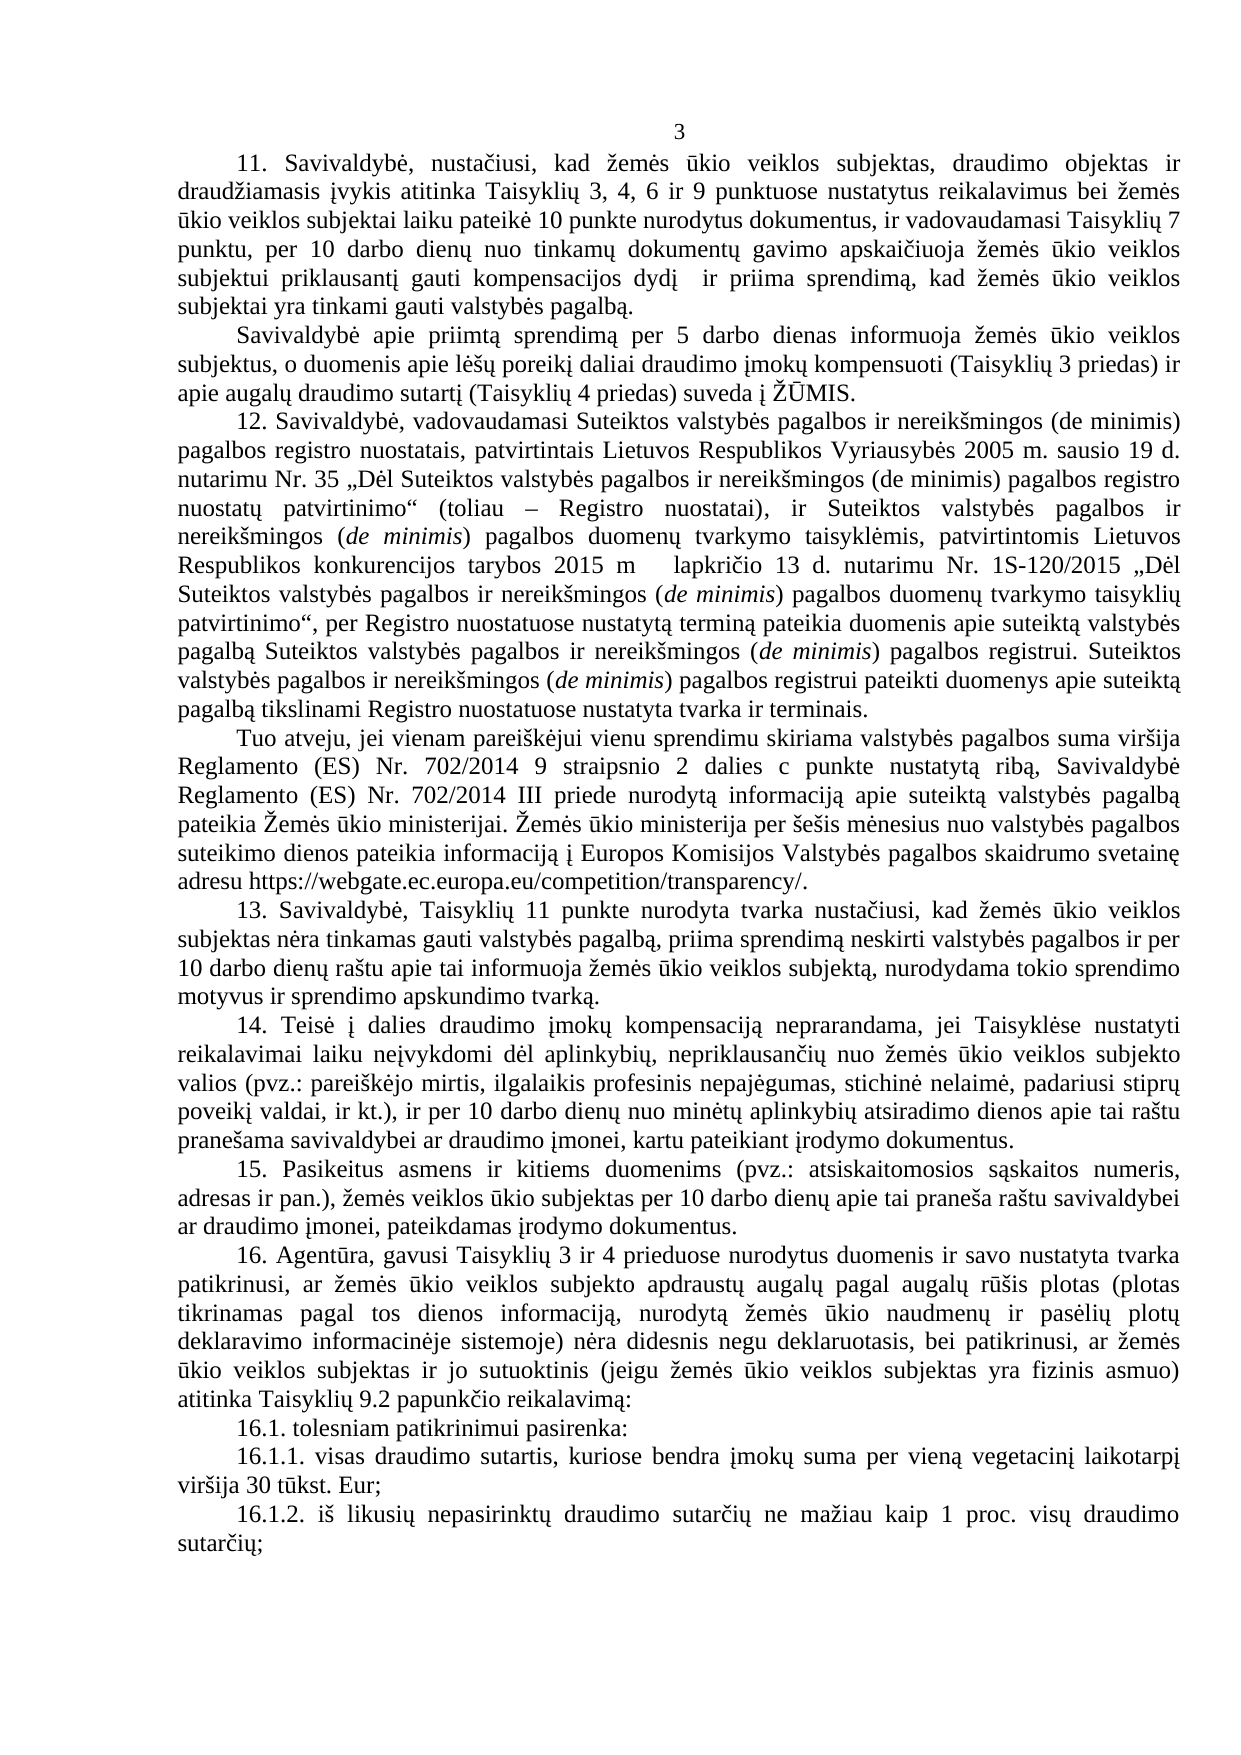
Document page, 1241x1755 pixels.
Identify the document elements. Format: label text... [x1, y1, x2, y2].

text 16.1.2. iš likusių nepasirinktų draudimo sutarčių ne mažiau kaip 1 proc. visų draudimo sutarčių; [177, 1499, 1181, 1556]
text Savivaldybė apie priimtą sprendimą per 5 darbo dienas informuoja žemės ūkio veiklos subjektus, o duomenis apie lėšų poreikį daliai draudimo įmokų kompensuoti (Taisyklių 3 priedas) ir apie augalų draudimo sutartį (Taisyklių 4 priedas) suveda į ŽŪMIS. [177, 320, 1181, 406]
text 16.1.1. visas draudimo sutartis, kuriose bendra įmokų suma per vieną vegetacinį laikotarpį viršija 30 tūkst. Eur; [177, 1441, 1181, 1499]
text 11. Savivaldybė, nustačiusi, kad žemės ūkio veiklos subjektas, draudimo objektas ir draudžiamasis įvykis atitinka Taisyklių 3, 4, 6 ir 9 punktuose nustatytus reikalavimus bei žemės ūkio veiklos subjektai laiku pateikė 10 punkte nurodytus dokumentus, ir vadovaudamasi Taisyklių 7 punktu, per 10 darbo dienų nuo tinkamų dokumentų gavimo apskaičiuoja žemės ūkio veiklos subjektui priklausantį gauti kompensacijos dydį ir priima sprendimą, kad žemės ūkio veiklos subjektai yra tinkami gauti valstybės pagalbą. [177, 148, 1181, 320]
text 15. Pasikeitus asmens ir kitiems duomenims (pvz.: atsiskaitomosios sąskaitos numeris, adresas ir pan.), žemės veiklos ūkio subjektas per 10 darbo dienų apie tai praneša raštu savivaldybei ar draudimo įmonei, pateikdamas įrodymo dokumentus. [177, 1154, 1181, 1240]
text 12. Savivaldybė, vadovaudamasi Suteiktos valstybės pagalbos ir nereikšmingos (de minimis) pagalbos registro nuostatais, patvirtintais Lietuvos Respublikos Vyriausybės 2005 m. sausio 19 d. nutarimu Nr. 35 „Dėl Suteiktos valstybės pagalbos ir nereikšmingos (de minimis) pagalbos registro nuostatų patvirtinimo“ (toliau – Registro nuostatai), ir Suteiktos valstybės pagalbos ir nereikšmingos (de minimis) pagalbos duomenų tvarkymo taisyklėmis, patvirtintomis Lietuvos Respublikos konkurencijos tarybos 2015 m lapkričio 13 d. nutarimu Nr. 1S-120/2015 „Dėl Suteiktos valstybės pagalbos ir nereikšmingos (de minimis) pagalbos duomenų tvarkymo taisyklių patvirtinimo“, per Registro nuostatuose nustatytą terminą pateikia duomenis apie suteiktą valstybės pagalbą Suteiktos valstybės pagalbos ir nereikšmingos (de minimis) pagalbos registrui. Suteiktos valstybės pagalbos ir nereikšmingos (de minimis) pagalbos registrui pateikti duomenys apie suteiktą pagalbą tikslinami Registro nuostatuose nustatyta tvarka ir terminais. [177, 406, 1181, 723]
text 14. Teisė į dalies draudimo įmokų kompensaciją neprarandama, jei Taisyklėse nustatyti reikalavimai laiku neįvykdomi dėl aplinkybių, nepriklausančių nuo žemės ūkio veiklos subjekto valios (pvz.: pareiškėjo mirtis, ilgalaikis profesinis nepajėgumas, stichinė nelaimė, padariusi stiprų poveikį valdai, ir kt.), ir per 10 darbo dienų nuo minėtų aplinkybių atsiradimo dienos apie tai raštu pranešama savivaldybei ar draudimo įmonei, kartu pateikiant įrodymo dokumentus. [177, 1010, 1181, 1154]
text Tuo atveju, jei vienam pareiškėjui vienu sprendimu skiriama valstybės pagalbos suma viršija Reglamento (ES) Nr. 702/2014 9 straipsnio 2 dalies c punkte nustatytą ribą, Savivaldybė Reglamento (ES) Nr. 702/2014 III priede nurodytą informaciją apie suteiktą valstybės pagalbą pateikia Žemės ūkio ministerijai. Žemės ūkio ministerija per šešis mėnesius nuo valstybės pagalbos suteikimo dienos pateikia informaciją į Europos Komisijos Valstybės pagalbos skaidrumo svetainę adresu https://webgate.ec.europa.eu/competition/transparency/. [177, 723, 1181, 895]
text 16. Agentūra, gavusi Taisyklių 3 ir 4 prieduose nurodytus duomenis ir savo nustatyta tvarka patikrinusi, ar žemės ūkio veiklos subjekto apdraustų augalų pagal augalų rūšis plotas (plotas tikrinamas pagal tos dienos informaciją, nurodytą žemės ūkio naudmenų ir pasėlių plotų deklaravimo informacinėje sistemoje) nėra didesnis negu deklaruotasis, bei patikrinusi, ar žemės ūkio veiklos subjektas ir jo sutuoktinis (jeigu žemės ūkio veiklos subjektas yra fizinis asmuo) atitinka Taisyklių 9.2 papunkčio reikalavimą: [177, 1240, 1181, 1413]
text 16.1. tolesniam patikrinimui pasirenka: [177, 1413, 1181, 1441]
text 13. Savivaldybė, Taisyklių 11 punkte nurodyta tvarka nustačiusi, kad žemės ūkio veiklos subjektas nėra tinkamas gauti valstybės pagalbą, priima sprendimą neskirti valstybės pagalbos ir per 10 darbo dienų raštu apie tai informuoja žemės ūkio veiklos subjektą, nurodydama tokio sprendimo motyvus ir sprendimo apskundimo tvarką. [177, 895, 1181, 1010]
